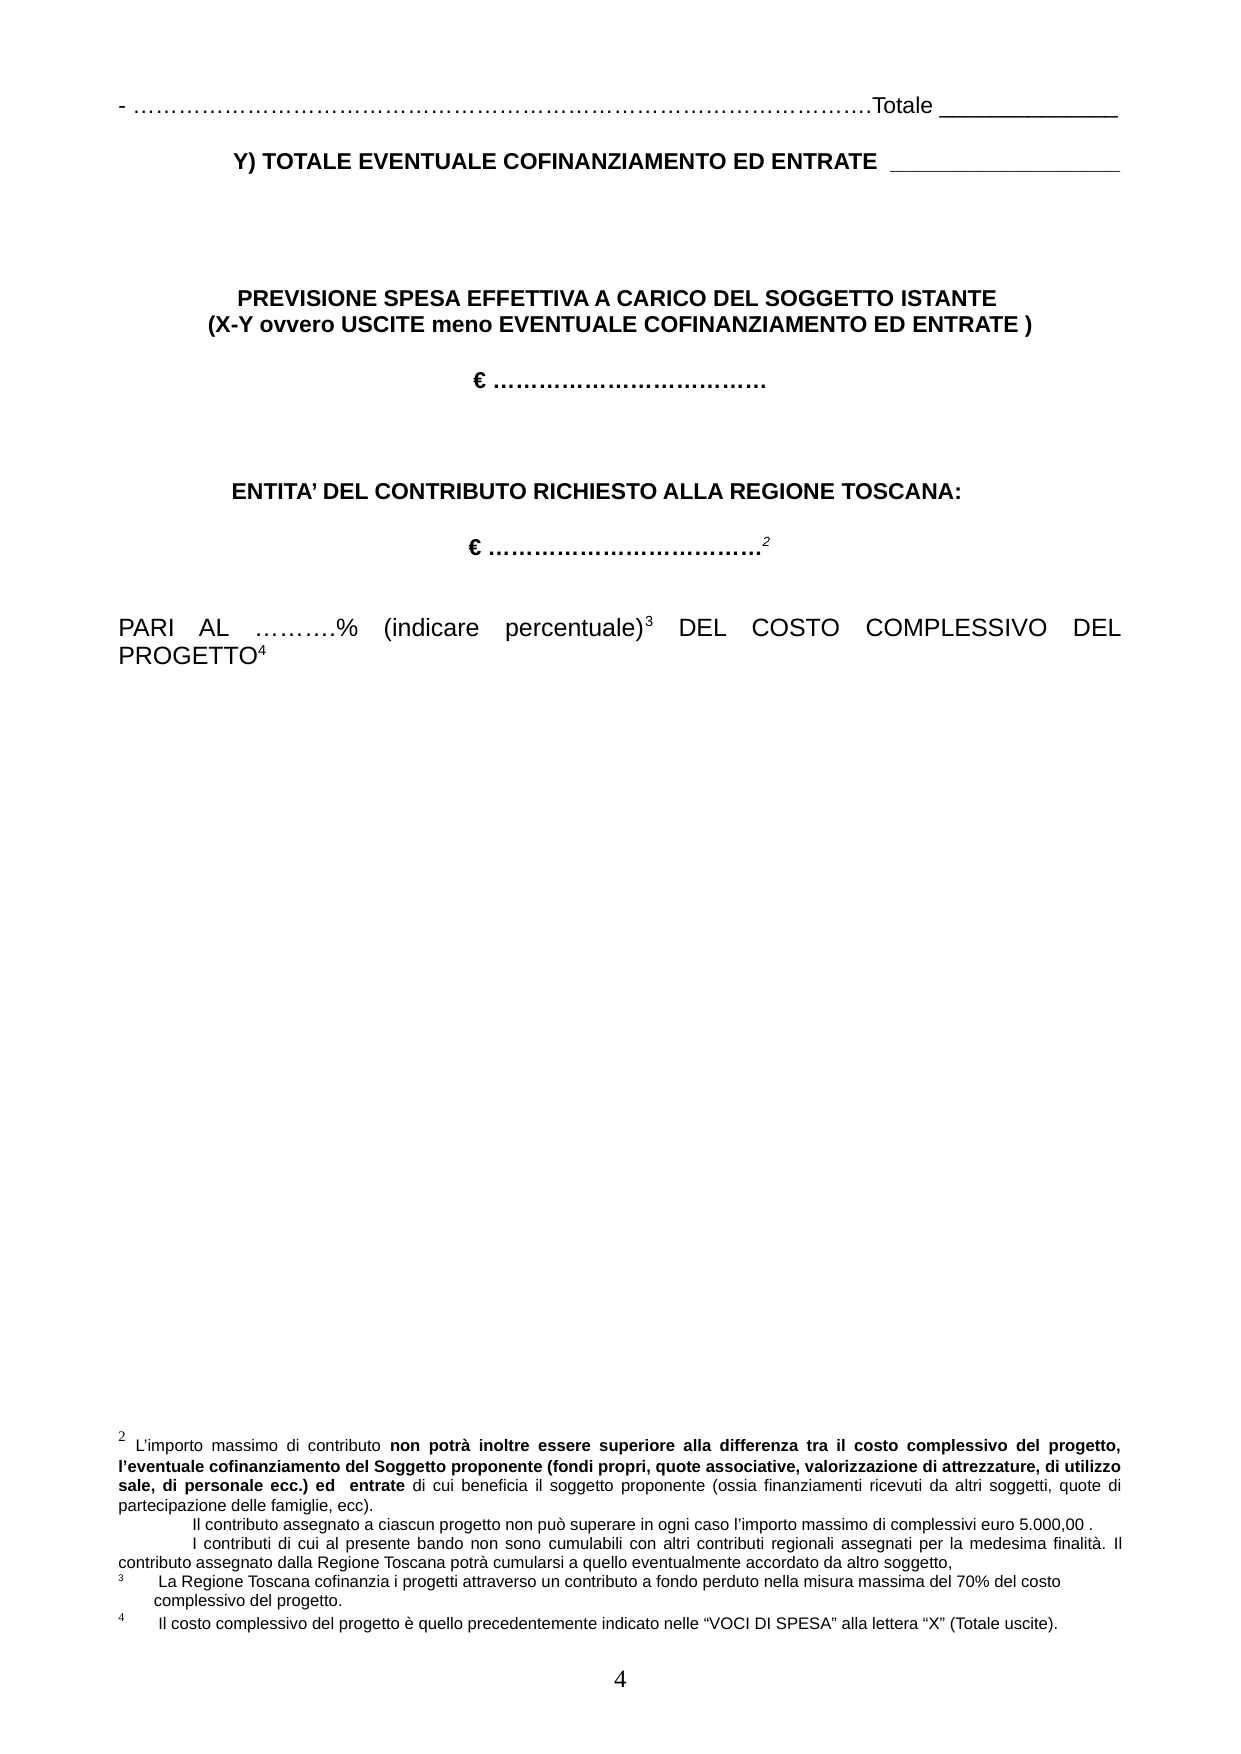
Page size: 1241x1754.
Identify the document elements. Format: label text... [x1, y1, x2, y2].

text Il contributo assegnato a ciascun progetto non può superare in ogni caso l’importo massimo di complessivi euro 5.000,00 . [118, 1514, 1122, 1534]
text Y) TOTALE EVENTUALE COFINANZIAMENTO ED ENTRATE __________________ [118, 148, 1122, 174]
text € ……………………………… [118, 533, 1122, 560]
text ENTITA’ DEL CONTRIBUTO RICHIESTO ALLA REGIONE TOSCANA: [118, 478, 1122, 504]
text PREVISIONE SPESA EFFETTIVA A CARICO DEL SOGGETTO ISTANTE [118, 285, 1122, 311]
text - …………………………………………………………………………………….Totale ______________ [118, 92, 1122, 118]
text € ……………………………… [118, 367, 1122, 393]
text (X-Y ovvero USCITE meno EVENTUALE COFINANZIAMENTO ED ENTRATE ) [118, 311, 1122, 338]
text Il costo complessivo del progetto è quello precedentemente indicato nelle “VOCI DI SPESA” alla lettera “X” (Totale uscite). [118, 1610, 1122, 1634]
text L’importo massimo di contributo non potrà inoltre essere superiore alla differenza tra il costo complessivo del progetto, l’eventuale cofinanziamento del Soggetto proponente (fondi propri, quote associative, valorizzazione di attrezzature, di utilizzo sale, di personale ecc.) ed entrate di cui beneficia il soggetto proponente (ossia finanziamenti ricevuti da altri soggetti, quote di partecipazione delle famiglie, ecc). [118, 1428, 1122, 1514]
text I contributi di cui al presente bando non sono cumulabili con altri contributi regionali assegnati per la medesima finalità. Il contributo assegnato dalla Regione Toscana potrà cumularsi a quello eventualmente accordato da altro soggetto, [118, 1534, 1122, 1572]
text PARI AL ……….% (indicare percentuale) DEL COSTO COMPLESSIVO DEL PROGETTO [118, 613, 1122, 670]
text La Regione Toscana cofinanzia i progetti attraverso un contributo a fondo perduto nella misura massima del 70% del costo complessivo del progetto. [118, 1572, 1122, 1610]
